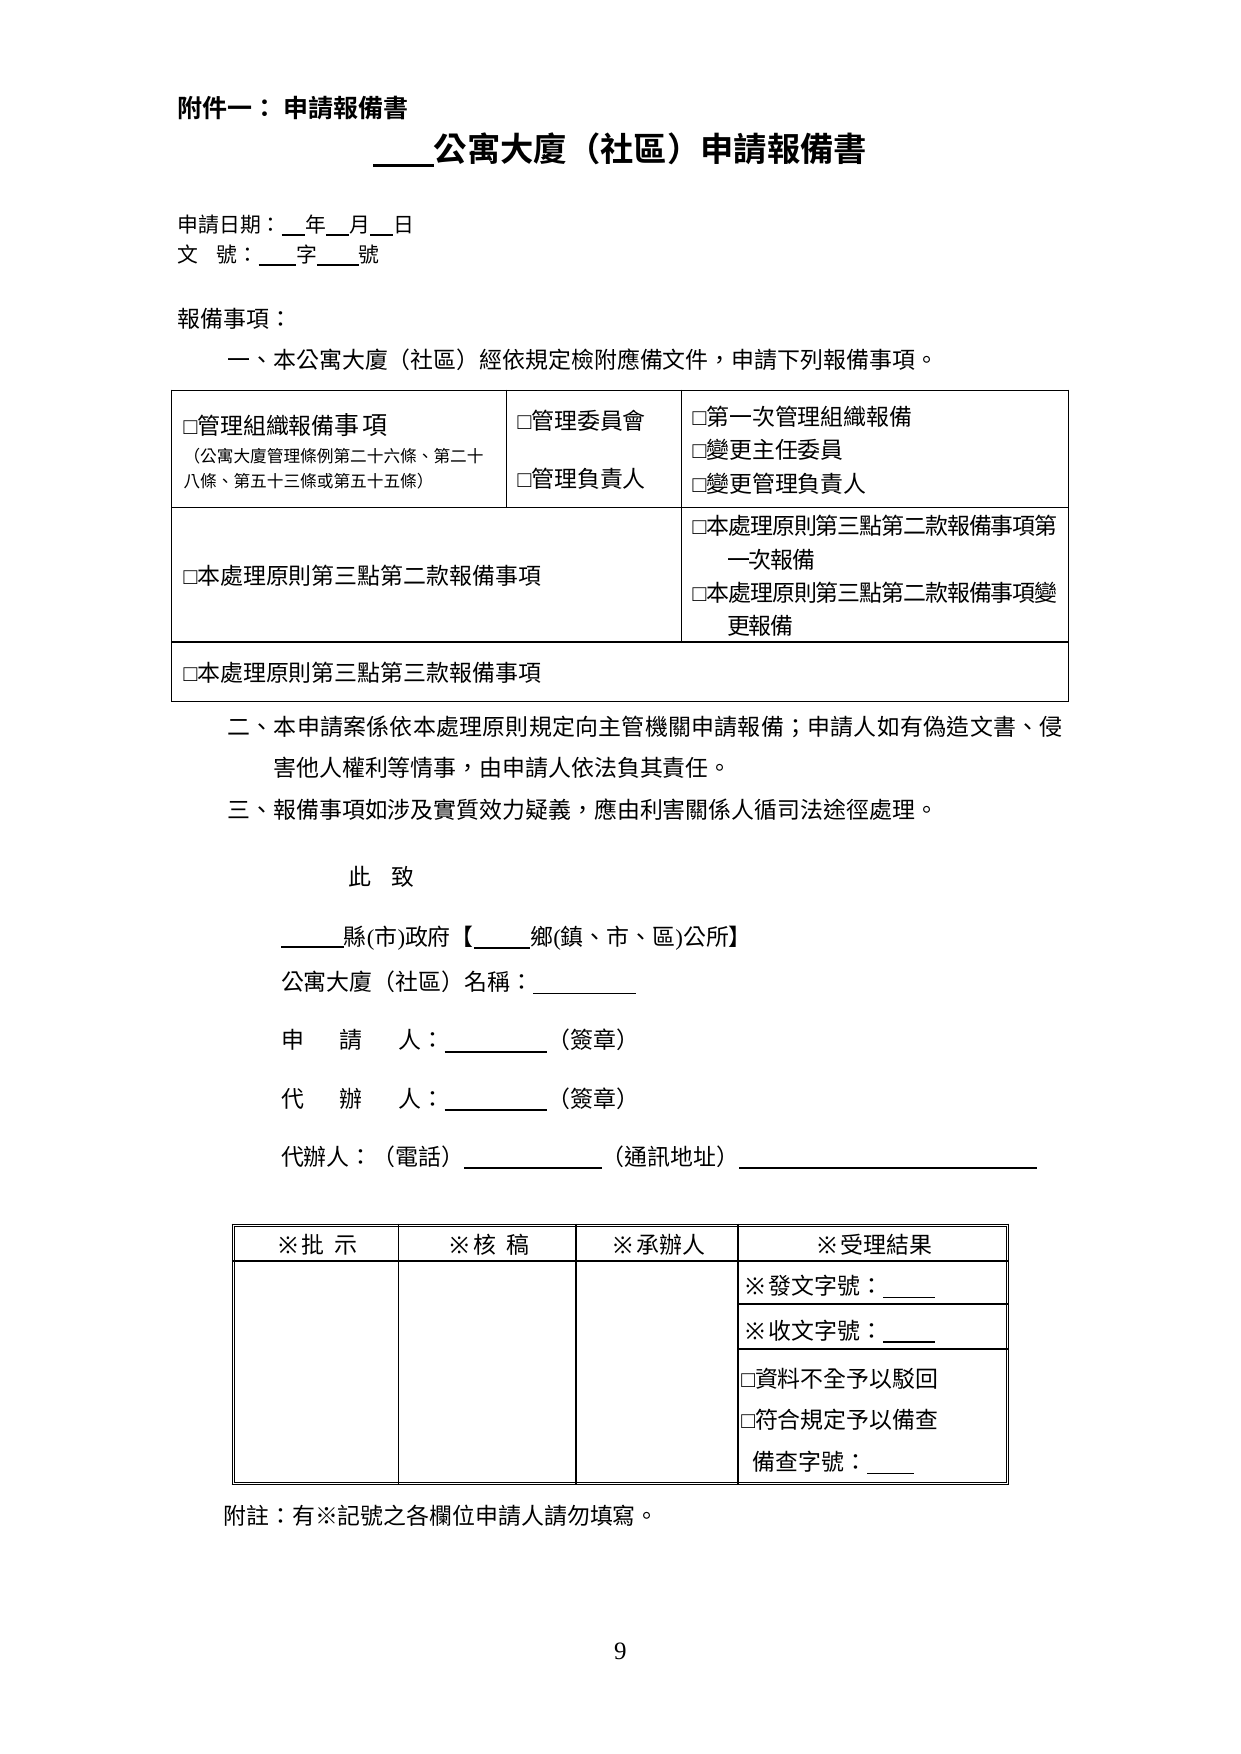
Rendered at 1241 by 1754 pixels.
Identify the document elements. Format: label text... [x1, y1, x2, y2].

table_cell [399, 1262, 575, 1482]
table_header □管理組織報備事項 （公寓大廈管理條例第二十六條、第二十八條、第五十三條或第五十五條） [172, 391, 506, 507]
table_cell □本處理原則第三點第二款報備事項 [172, 508, 681, 641]
text 此 致 [302, 852, 1063, 893]
table_header □第一次管理組織報備 □變更主任委員 □變更管理負責人 [682, 391, 1068, 507]
text 公寓大廈（社區）申請報備書 [177, 125, 1063, 171]
table_cell [577, 1262, 737, 1482]
text 附註：有※記號之各欄位申請人請勿填寫。 [177, 1497, 1063, 1531]
table_header ※批 示 [235, 1227, 398, 1260]
table_header □管理委員會 □管理負責人 [507, 391, 681, 507]
text 申請日期： 年 月 日 [177, 208, 1063, 238]
table_header ※承辦人 [577, 1227, 737, 1260]
text 縣(市)政府【 鄉(鎮、市、區)公所】 [281, 918, 1063, 952]
table_cell □本處理原則第三點第二款報備事項第一次報備 □本處理原則第三點第二款報備事項變更報備 [682, 508, 1068, 641]
text 一、本公寓大廈（社區）經依規定檢附應備文件，申請下列報備事項。 [227, 335, 1063, 377]
text 文 號： 字 號 [177, 238, 1063, 269]
text 報備事項： [177, 294, 1063, 335]
text 申 請 人： （簽章） [281, 1022, 1063, 1056]
text 代 辦 人： （簽章） [281, 1081, 1063, 1114]
table_cell ※發文字號： [739, 1262, 1006, 1303]
text 代辦人：（電話） （通訊地址） [281, 1139, 1063, 1172]
text 附件一： 申請報備書 [177, 89, 1063, 125]
table_cell [235, 1262, 398, 1482]
text 二、本申請案係依本處理原則規定向主管機關申請報備；申請人如有偽造文書、侵害他人權利等情事，由申請人依法負其責任。 [227, 702, 1063, 785]
table_header ※受理結果 [739, 1227, 1006, 1260]
table_cell □資料不全予以駁回 □符合規定予以備查 備查字號： [739, 1350, 1006, 1482]
text 公寓大廈（社區）名稱： [281, 964, 1063, 997]
table_cell ※收文字號： [739, 1305, 1006, 1348]
text 三、報備事項如涉及實質效力疑義，應由利害關係人循司法途徑處理。 [227, 785, 1063, 827]
table_header ※核 稿 [399, 1227, 575, 1260]
table_cell □本處理原則第三點第三款報備事項 [172, 643, 1068, 701]
